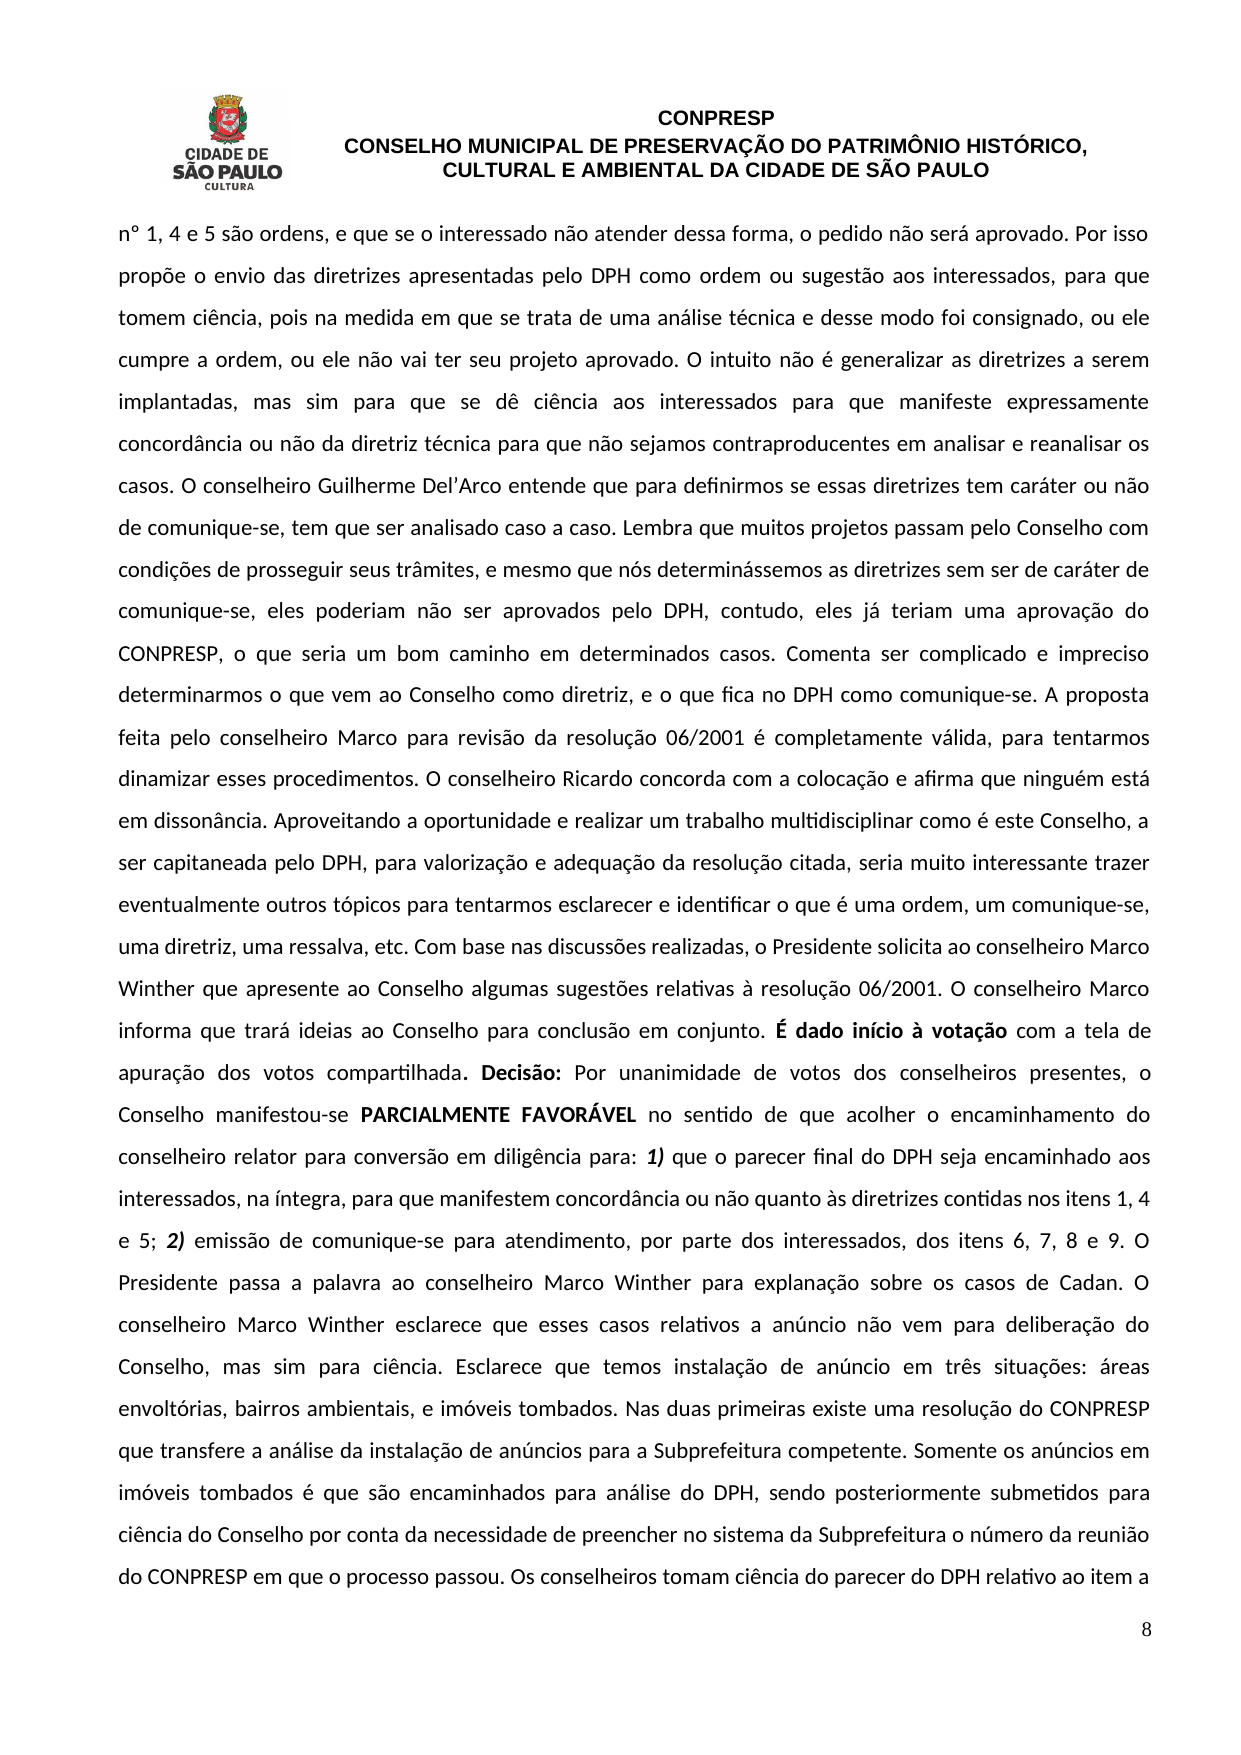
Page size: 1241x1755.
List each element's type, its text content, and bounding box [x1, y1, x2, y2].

text nº 1, 4 e 5 são ordens, e que se o interessado não atender dessa forma, o pedido não será aprovado. Por isso propõe o envio das diretrizes apresentadas pelo DPH como ordem ou sugestão aos interessados, para que tomem ciência, pois na medida em que se trata de uma análise técnica e desse modo foi consignado, ou ele cumpre a ordem, ou ele não vai ter seu projeto aprovado. O intuito não é generalizar as diretrizes a serem implantadas, mas sim para que se dê ciência aos interessados para que manifeste expressamente concordância ou não da diretriz técnica para que não sejamos contraproducentes em analisar e reanalisar os casos. O conselheiro Guilherme Del’Arco entende que para definirmos se essas diretrizes tem caráter ou não de comunique-se, tem que ser analisado caso a caso. Lembra que muitos projetos passam pelo Conselho com condições de prosseguir seus trâmites, e mesmo que nós determinássemos as diretrizes sem ser de caráter de comunique-se, eles poderiam não ser aprovados pelo DPH, contudo, eles já teriam uma aprovação do CONPRESP, o que seria um bom caminho em determinados casos. Comenta ser complicado e impreciso determinarmos o que vem ao Conselho como diretriz, e o que fica no DPH como comunique-se. A proposta feita pelo conselheiro Marco para revisão da resolução 06/2001 é completamente válida, para tentarmos dinamizar esses procedimentos. O conselheiro Ricardo concorda com a colocação e afirma que ninguém está em dissonância. Aproveitando a oportunidade e realizar um trabalho multidisciplinar como é este Conselho, a ser capitaneada pelo DPH, para valorização e adequação da resolução citada, seria muito interessante trazer eventualmente outros tópicos para tentarmos esclarecer e identificar o que é uma ordem, um comunique-se, uma diretriz, uma ressalva, etc. Com base nas discussões realizadas, o Presidente solicita ao conselheiro Marco Winther que apresente ao Conselho algumas sugestões relativas à resolução 06/2001. O conselheiro Marco informa que trará ideias ao Conselho para conclusão em conjunto. É dado início à votação com a tela de apuração dos votos compartilhada. Decisão: Por unanimidade de votos dos conselheiros presentes, o Conselho manifestou-se PARCIALMENTE FAVORÁVEL no sentido de que acolher o encaminhamento do conselheiro relator para conversão em diligência para: 1) que o parecer final do DPH seja encaminhado aos interessados, na íntegra, para que manifestem concordância ou não quanto às diretrizes contidas nos itens 1, 4 e 5; 2) emissão de comunique-se para atendimento, por parte dos interessados, dos itens 6, 7, 8 e 9. O Presidente passa a palavra ao conselheiro Marco Winther para explanação sobre os casos de Cadan. O conselheiro Marco Winther esclarece que esses casos relativos a anúncio não vem para deliberação do Conselho, mas sim para ciência. Esclarece que temos instalação de anúncio em três situações: áreas envoltórias, bairros ambientais, e imóveis tombados. Nas duas primeiras existe uma resolução do CONPRESP que transfere a análise da instalação de anúncios para a Subprefeitura competente. Somente os anúncios em imóveis tombados é que são encaminhados para análise do DPH, sendo posteriormente submetidos para ciência do Conselho por conta da necessidade de preencher no sistema da Subprefeitura o número da reunião do CONPRESP em que o processo passou. Os conselheiros tomam ciência do parecer do DPH relativo ao item a [118, 219, 1152, 1590]
